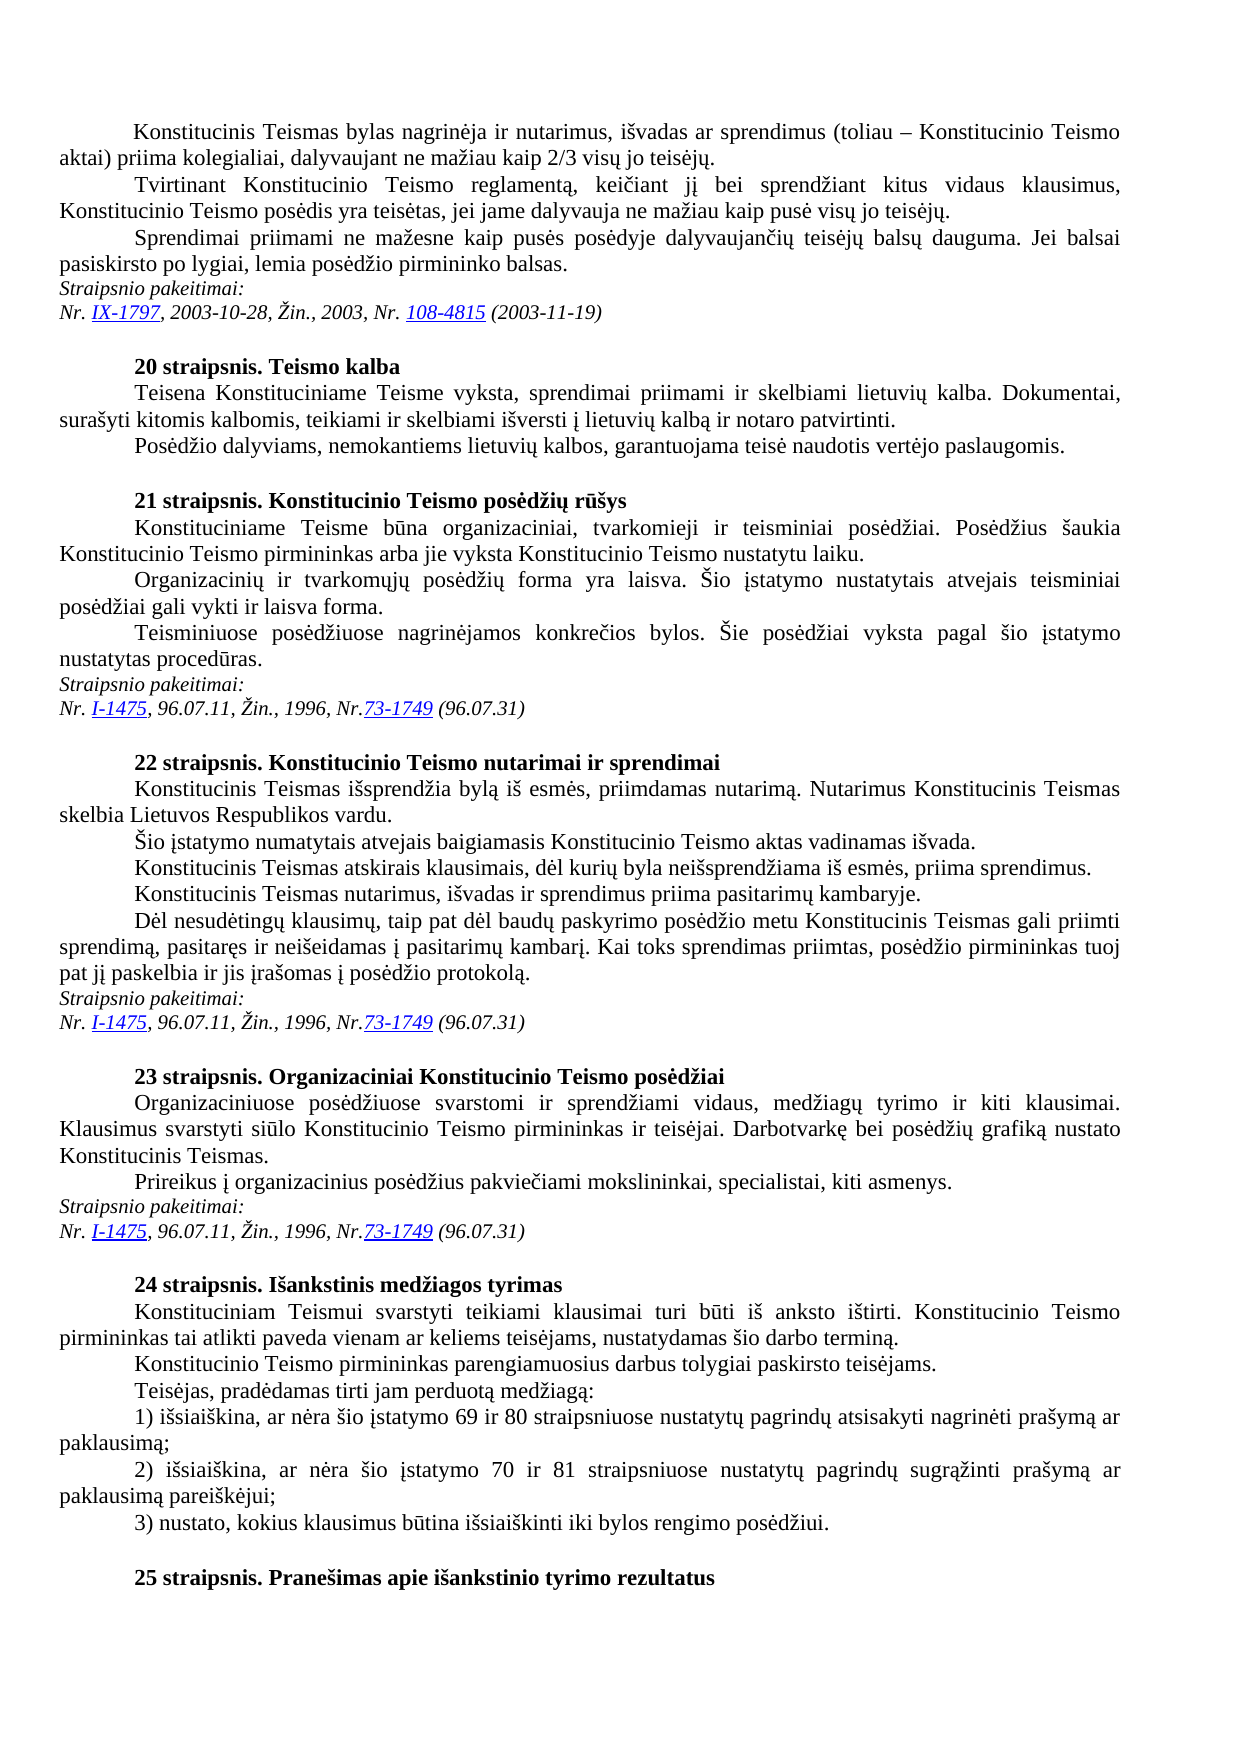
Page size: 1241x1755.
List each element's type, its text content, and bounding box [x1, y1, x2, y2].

text Teisėjas, pradėdamas tirti jam perduotą medžiagą: [59, 1377, 1122, 1403]
text 21 straipsnis. Konstitucinio Teismo posėdžių rūšys [59, 487, 1122, 514]
text 20 straipsnis. Teismo kalba [59, 353, 1122, 379]
text Straipsnio pakeitimai: [59, 1194, 1122, 1218]
text Nr. IX-1797, 2003-10-28, Žin., 2003, Nr. 108-4815 (2003-11-19) [59, 300, 1122, 324]
text Posėdžio dalyviams, nemokantiems lietuvių kalbos, garantuojama teisė naudotis vertėjo paslaugomis. [59, 432, 1122, 458]
text Straipsnio pakeitimai: [59, 986, 1122, 1010]
text Konstituciniame Teisme būna organizaciniai, tvarkomieji ir teisminiai posėdžiai. Posėdžius šaukia Konstitucinio Teismo pirmininkas arba jie vyksta Konstitucinio Teismo nustatytu laiku. [59, 514, 1122, 566]
text Konstitucinis Teismas nutarimus, išvadas ir sprendimus priima pasitarimų kambaryje. [59, 880, 1122, 907]
text Teisminiuose posėdžiuose nagrinėjamos konkrečios bylos. Šie posėdžiai vyksta pagal šio įstatymo nustatytas procedūras. [59, 619, 1122, 672]
text Prireikus į organizacinius posėdžius pakviečiami mokslininkai, specialistai, kiti asmenys. [59, 1168, 1122, 1194]
text 24 straipsnis. Išankstinis medžiagos tyrimas [59, 1271, 1122, 1298]
text 25 straipsnis. Pranešimas apie išankstinio tyrimo rezultatus [59, 1564, 1122, 1590]
text Konstitucinis Teismas išsprendžia bylą iš esmės, priimdamas nutarimą. Nutarimus Konstitucinis Teismas skelbia Lietuvos Respublikos vardu. [59, 775, 1122, 828]
text Straipsnio pakeitimai: [59, 672, 1122, 696]
text Dėl nesudėtingų klausimų, taip pat dėl baudų paskyrimo posėdžio metu Konstitucinis Teismas gali priimti sprendimą, pasitaręs ir neišeidamas į pasitarimų kambarį. Kai toks sprendimas priimtas, posėdžio pirmininkas tuoj pat jį paskelbia ir jis įrašomas į posėdžio protokolą. [59, 907, 1122, 986]
text Tvirtinant Konstitucinio Teismo reglamentą, keičiant jį bei sprendžiant kitus vidaus klausimus, Konstitucinio Teismo posėdis yra teisėtas, jei jame dalyvauja ne mažiau kaip pusė visų jo teisėjų. [59, 171, 1122, 223]
text Straipsnio pakeitimai: [59, 276, 1122, 300]
text Konstitucinio Teismo pirmininkas parengiamuosius darbus tolygiai paskirsto teisėjams. [59, 1350, 1122, 1377]
text 1) išsiaiškina, ar nėra šio įstatymo 69 ir 80 straipsniuose nustatytų pagrindų atsisakyti nagrinėti prašymą ar paklausimą; [59, 1403, 1122, 1456]
text Konstitucinis Teismas atskirais klausimais, dėl kurių byla neišsprendžiama iš esmės, priima sprendimus. [59, 854, 1122, 880]
text Sprendimai priimami ne mažesne kaip pusės posėdyje dalyvaujančių teisėjų balsų dauguma. Jei balsai pasiskirsto po lygiai, lemia posėdžio pirmininko balsas. [59, 223, 1122, 276]
text Konstitucinis Teismas bylas nagrinėja ir nutarimus, išvadas ar sprendimus (toliau – Konstitucinio Teismo aktai) priima kolegialiai, dalyvaujant ne mažiau kaip 2/3 visų jo teisėjų. [59, 118, 1122, 171]
text Teisena Konstituciniame Teisme vyksta, sprendimai priimami ir skelbiami lietuvių kalba. Dokumentai, surašyti kitomis kalbomis, teikiami ir skelbiami išversti į lietuvių kalbą ir notaro patvirtinti. [59, 379, 1122, 432]
text Nr. I-1475, 96.07.11, Žin., 1996, Nr.73-1749 (96.07.31) [59, 696, 1122, 720]
text 2) išsiaiškina, ar nėra šio įstatymo 70 ir 81 straipsniuose nustatytų pagrindų sugrąžinti prašymą ar paklausimą pareiškėjui; [59, 1456, 1122, 1508]
text 3) nustato, kokius klausimus būtina išsiaiškinti iki bylos rengimo posėdžiui. [59, 1508, 1122, 1535]
text Nr. I-1475, 96.07.11, Žin., 1996, Nr.73-1749 (96.07.31) [59, 1010, 1122, 1034]
text Nr. I-1475, 96.07.11, Žin., 1996, Nr.73-1749 (96.07.31) [59, 1218, 1122, 1243]
text Šio įstatymo numatytais atvejais baigiamasis Konstitucinio Teismo aktas vadinamas išvada. [59, 828, 1122, 854]
text Organizaciniuose posėdžiuose svarstomi ir sprendžiami vidaus, medžiagų tyrimo ir kiti klausimai. Klausimus svarstyti siūlo Konstitucinio Teismo pirmininkas ir teisėjai. Darbotvarkę bei posėdžių grafiką nustato Konstitucinis Teismas. [59, 1089, 1122, 1168]
text 23 straipsnis. Organizaciniai Konstitucinio Teismo posėdžiai [59, 1063, 1122, 1089]
text 22 straipsnis. Konstitucinio Teismo nutarimai ir sprendimai [59, 749, 1122, 775]
text Konstituciniam Teismui svarstyti teikiami klausimai turi būti iš anksto ištirti. Konstitucinio Teismo pirmininkas tai atlikti paveda vienam ar keliems teisėjams, nustatydamas šio darbo terminą. [59, 1298, 1122, 1350]
text Organizacinių ir tvarkomųjų posėdžių forma yra laisva. Šio įstatymo nustatytais atvejais teisminiai posėdžiai gali vykti ir laisva forma. [59, 566, 1122, 619]
